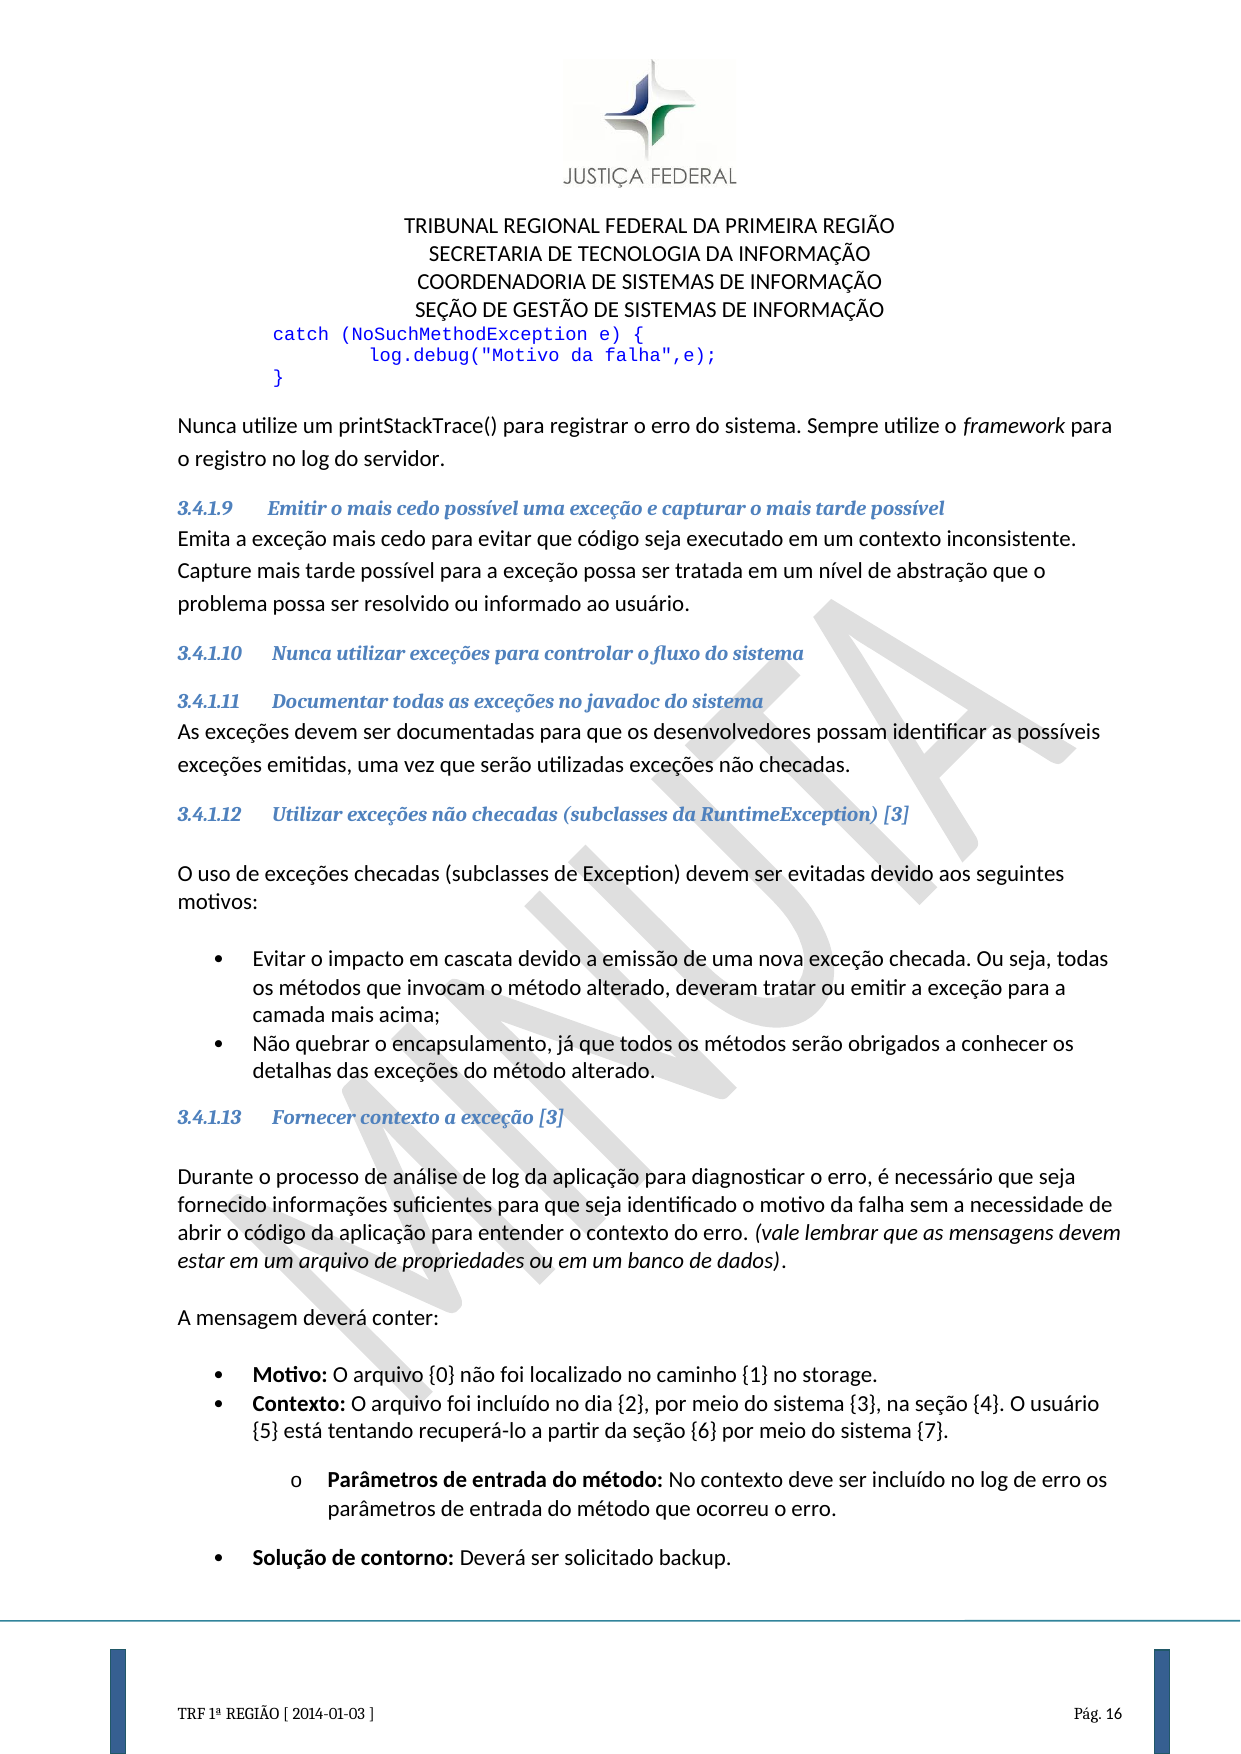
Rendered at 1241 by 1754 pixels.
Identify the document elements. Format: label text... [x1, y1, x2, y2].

picture [562, 59, 737, 188]
list Parâmetros de entrada do método: No contexto deve ser incluído no log de erro os parâmetros de entrada do método que ocorreu o erro. [290, 1466, 1122, 1522]
text log.debug("Motivo da falha",e); [177, 346, 1122, 367]
list Não quebrar o encapsulamento, já que todos os métodos serão obrigados a conhecer os detalhas das exceções do método alterado. [418, 1029, 532, 1085]
text As exceções devem ser documentadas para que os desenvolvedores possam identificar as possíveis exceções emitidas, uma vez que serão utilizadas exceções não checadas. [769, 717, 910, 778]
text A mensagem deverá conter: [345, 1303, 1122, 1331]
text Durante o processo de análise de log da aplicação para diagnosticar o erro, é necessário que seja fornecido informações suficientes para que seja identificado o motivo da falha sem a necessidade de abrir o código da aplicação para entender o contexto do erro. (vale lembrar que as mensagens devem estar em um arquivo de propriedades ou em um banco de dados). [177, 1162, 424, 1274]
subtitle Emitir o mais cedo possível uma exceção e capturar o mais tarde possível [177, 497, 1122, 521]
list Evitar o impacto em cascata devido a emissão de uma nova exceção checada. Ou seja, todas os métodos que invocam o método alterado, deveram tratar ou emitir a exceção para a camada mais acima; [595, 944, 1122, 1029]
text As exceções devem ser documentadas para que os desenvolvedores possam identificar as possíveis exceções emitidas, uma vez que serão utilizadas exceções não checadas. [941, 717, 1122, 778]
subtitle Fornecer contexto a exceção [3] [394, 1106, 479, 1129]
subtitle Documentar todas as exceções no javadoc do sistema [177, 690, 739, 714]
text O uso de exceções checadas (subclasses de Exception) devem ser evitadas devido aos seguintes motivos: [768, 859, 1122, 915]
subtitle Utilizar exceções não checadas (subclasses da RuntimeException) [3] [177, 803, 697, 827]
subtitle Fornecer contexto a exceção [3] [177, 1106, 358, 1129]
subtitle Documentar todas as exceções no javadoc do sistema [983, 690, 1122, 714]
text catch (NoSuchMethodException e) { [177, 325, 1122, 346]
subtitle Fornecer contexto a exceção [3] [588, 1106, 1122, 1129]
list Não quebrar o encapsulamento, já que todos os métodos serão obrigados a conhecer os detalhas das exceções do método alterado. [510, 1029, 677, 1085]
text } [177, 367, 1122, 389]
text A mensagem deverá conter: [177, 1303, 339, 1331]
list Evitar o impacto em cascata devido a emissão de uma nova exceção checada. Ou seja, todas os métodos que invocam o método alterado, deveram tratar ou emitir a exceção para a camada mais acima; [215, 944, 646, 1029]
text Emita a exceção mais cedo para evitar que código seja executado em um contexto inconsistente. Capture mais tarde possível para a exceção possa ser tratada em um nível de abstração que o problema possa ser resolvido ou informado ao usuário. [177, 524, 1122, 617]
subtitle [904, 642, 1122, 666]
list Evitar o impacto em cascata devido a emissão de uma nova exceção checada. Ou seja, todas os métodos que invocam o método alterado, deveram tratar ou emitir a exceção para a camada mais acima; [687, 944, 804, 997]
list Solução de contorno: Deverá ser solicitado backup. [215, 1543, 1122, 1571]
text As exceções devem ser documentadas para que os desenvolvedores possam identificar as possíveis exceções emitidas, uma vez que serão utilizadas exceções não checadas. [177, 717, 791, 778]
text O uso de exceções checadas (subclasses de Exception) devem ser evitadas devido aos seguintes motivos: [601, 859, 784, 915]
text Durante o processo de análise de log da aplicação para diagnosticar o erro, é necessário que seja fornecido informações suficientes para que seja identificado o motivo da falha sem a necessidade de abrir o código da aplicação para entender o contexto do erro. (vale lembrar que as mensagens devem estar em um arquivo de propriedades ou em um banco de dados). [400, 1162, 527, 1274]
list Motivo: O arquivo {0} não foi localizado no caminho {1} no storage. [215, 1361, 397, 1389]
text O uso de exceções checadas (subclasses de Exception) devem ser evitadas devido aos seguintes motivos: [177, 859, 619, 915]
list Contexto: O arquivo foi incluído no dia {2}, por meio do sistema {3}, na seção {4}. O usuário {5} está tentando recuperá-lo a partir da seção {6} por meio do sistema {7}. [215, 1389, 1122, 1445]
list Não quebrar o encapsulamento, já que todos os métodos serão obrigados a conhecer os detalhas das exceções do método alterado. [680, 1029, 1122, 1085]
subtitle Documentar todas as exceções no javadoc do sistema [764, 690, 871, 714]
subtitle Nunca utilizar exceções para controlar o fluxo do sistema [177, 642, 842, 666]
subtitle Utilizar exceções não checadas (subclasses da RuntimeException) [3] [956, 803, 1122, 827]
subtitle Utilizar exceções não checadas (subclasses da RuntimeException) [3] [712, 803, 840, 827]
subtitle Fornecer contexto a exceção [3] [495, 1106, 576, 1129]
list Não quebrar o encapsulamento, já que todos os métodos serão obrigados a conhecer os detalhas das exceções do método alterado. [215, 1029, 435, 1085]
subtitle Documentar todas as exceções no javadoc do sistema [885, 690, 967, 714]
subtitle Utilizar exceções não checadas (subclasses da RuntimeException) [3] [855, 803, 940, 827]
text Nunca utilize um printStackTrace() para registrar o erro do sistema. Sempre utilize o framework para o registro no log do servidor. [177, 412, 1122, 472]
text Durante o processo de análise de log da aplicação para diagnosticar o erro, é necessário que seja fornecido informações suficientes para que seja identificado o motivo da falha sem a necessidade de abrir o código da aplicação para entender o contexto do erro. (vale lembrar que as mensagens devem estar em um arquivo de propriedades ou em um banco de dados). [450, 1162, 1122, 1274]
list Motivo: O arquivo {0} não foi localizado no caminho {1} no storage. [404, 1361, 1122, 1389]
